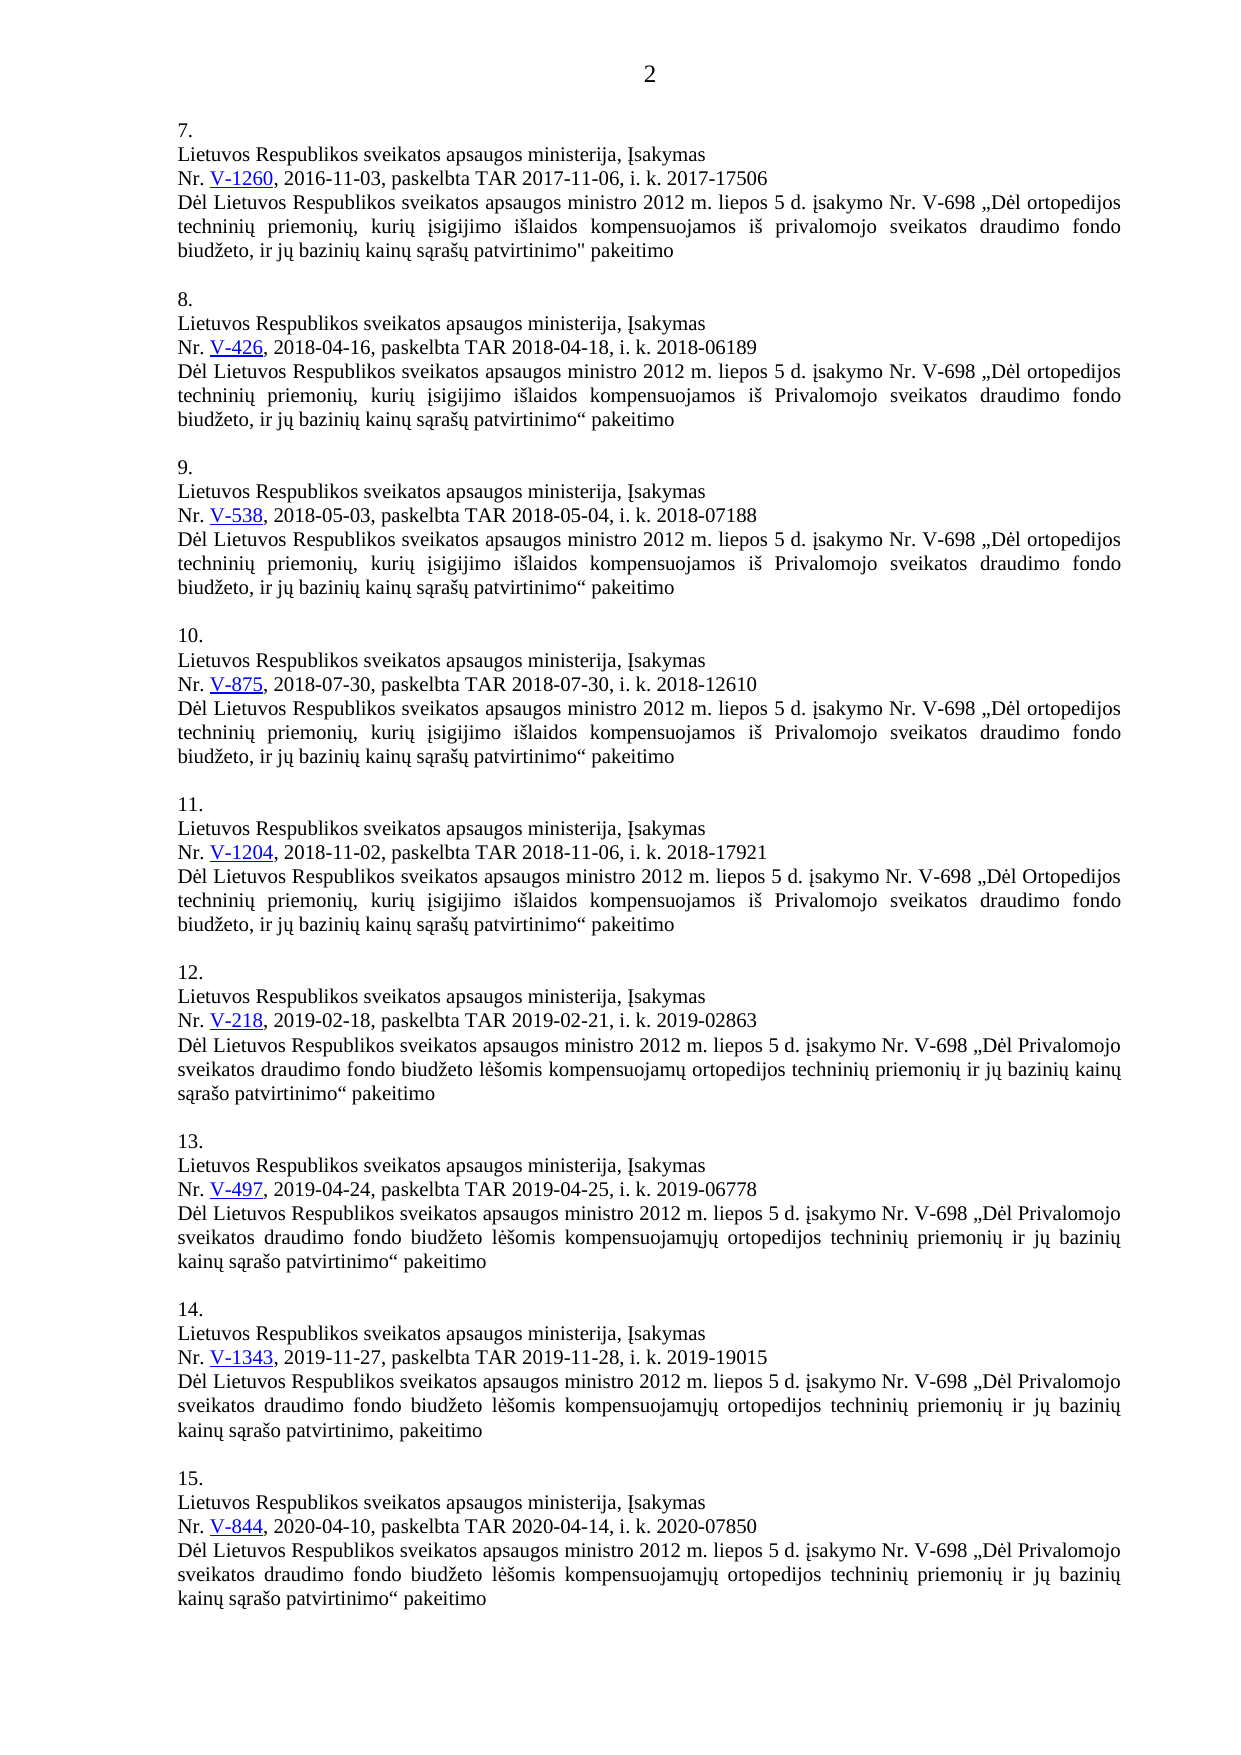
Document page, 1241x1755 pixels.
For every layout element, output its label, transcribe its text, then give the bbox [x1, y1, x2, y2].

text Dėl Lietuvos Respublikos sveikatos apsaugos ministro 2012 m. liepos 5 d. įsakymo Nr. V-698 „Dėl ortopedijos techninių priemonių, kurių įsigijimo išlaidos kompensuojamos iš Privalomojo sveikatos draudimo fondo biudžeto, ir jų bazinių kainų sąrašų patvirtinimo“ pakeitimo [177, 527, 1122, 599]
text Nr. V-218, 2019-02-18, paskelbta TAR 2019-02-21, i. k. 2019-02863 [177, 1008, 1122, 1032]
text Lietuvos Respublikos sveikatos apsaugos ministerija, Įsakymas [177, 647, 1122, 672]
text Dėl Lietuvos Respublikos sveikatos apsaugos ministro 2012 m. liepos 5 d. įsakymo Nr. V-698 „Dėl Privalomojo sveikatos draudimo fondo biudžeto lėšomis kompensuojamųjų ortopedijos techninių priemonių ir jų bazinių kainų sąrašo patvirtinimo“ pakeitimo [177, 1201, 1122, 1273]
text Dėl Lietuvos Respublikos sveikatos apsaugos ministro 2012 m. liepos 5 d. įsakymo Nr. V-698 „Dėl Privalomojo sveikatos draudimo fondo biudžeto lėšomis kompensuojamų ortopedijos techninių priemonių ir jų bazinių kainų sąrašo patvirtinimo“ pakeitimo [177, 1032, 1122, 1105]
text 10. [177, 623, 1122, 647]
text Nr. V-844, 2020-04-10, paskelbta TAR 2020-04-14, i. k. 2020-07850 [177, 1514, 1122, 1538]
text Nr. V-1343, 2019-11-27, paskelbta TAR 2019-11-28, i. k. 2019-19015 [177, 1345, 1122, 1369]
text Dėl Lietuvos Respublikos sveikatos apsaugos ministro 2012 m. liepos 5 d. įsakymo Nr. V-698 „Dėl Privalomojo sveikatos draudimo fondo biudžeto lėšomis kompensuojamųjų ortopedijos techninių priemonių ir jų bazinių kainų sąrašo patvirtinimo, pakeitimo [177, 1369, 1122, 1442]
text Lietuvos Respublikos sveikatos apsaugos ministerija, Įsakymas [177, 142, 1122, 166]
text 15. [177, 1466, 1122, 1490]
text Nr. V-497, 2019-04-24, paskelbta TAR 2019-04-25, i. k. 2019-06778 [177, 1177, 1122, 1201]
text Lietuvos Respublikos sveikatos apsaugos ministerija, Įsakymas [177, 1321, 1122, 1345]
text Dėl Lietuvos Respublikos sveikatos apsaugos ministro 2012 m. liepos 5 d. įsakymo Nr. V-698 „Dėl Privalomojo sveikatos draudimo fondo biudžeto lėšomis kompensuojamųjų ortopedijos techninių priemonių ir jų bazinių kainų sąrašo patvirtinimo“ pakeitimo [177, 1538, 1122, 1610]
text Nr. V-1204, 2018-11-02, paskelbta TAR 2018-11-06, i. k. 2018-17921 [177, 840, 1122, 864]
text Nr. V-1260, 2016-11-03, paskelbta TAR 2017-11-06, i. k. 2017-17506 [177, 166, 1122, 190]
text Dėl Lietuvos Respublikos sveikatos apsaugos ministro 2012 m. liepos 5 d. įsakymo Nr. V-698 „Dėl ortopedijos techninių priemonių, kurių įsigijimo išlaidos kompensuojamos iš Privalomojo sveikatos draudimo fondo biudžeto, ir jų bazinių kainų sąrašų patvirtinimo“ pakeitimo [177, 696, 1122, 768]
text 11. [177, 792, 1122, 816]
text Lietuvos Respublikos sveikatos apsaugos ministerija, Įsakymas [177, 984, 1122, 1008]
text Lietuvos Respublikos sveikatos apsaugos ministerija, Įsakymas [177, 1153, 1122, 1177]
text Nr. V-426, 2018-04-16, paskelbta TAR 2018-04-18, i. k. 2018-06189 [177, 335, 1122, 359]
text Dėl Lietuvos Respublikos sveikatos apsaugos ministro 2012 m. liepos 5 d. įsakymo Nr. V-698 „Dėl Ortopedijos techninių priemonių, kurių įsigijimo išlaidos kompensuojamos iš Privalomojo sveikatos draudimo fondo biudžeto, ir jų bazinių kainų sąrašų patvirtinimo“ pakeitimo [177, 864, 1122, 936]
text Nr. V-538, 2018-05-03, paskelbta TAR 2018-05-04, i. k. 2018-07188 [177, 503, 1122, 527]
text 8. [177, 287, 1122, 311]
text Nr. V-875, 2018-07-30, paskelbta TAR 2018-07-30, i. k. 2018-12610 [177, 672, 1122, 696]
text 13. [177, 1129, 1122, 1153]
text Dėl Lietuvos Respublikos sveikatos apsaugos ministro 2012 m. liepos 5 d. įsakymo Nr. V-698 „Dėl ortopedijos techninių priemonių, kurių įsigijimo išlaidos kompensuojamos iš Privalomojo sveikatos draudimo fondo biudžeto, ir jų bazinių kainų sąrašų patvirtinimo“ pakeitimo [177, 359, 1122, 431]
text Dėl Lietuvos Respublikos sveikatos apsaugos ministro 2012 m. liepos 5 d. įsakymo Nr. V-698 „Dėl ortopedijos techninių priemonių, kurių įsigijimo išlaidos kompensuojamos iš privalomojo sveikatos draudimo fondo biudžeto, ir jų bazinių kainų sąrašų patvirtinimo" pakeitimo [177, 190, 1122, 262]
text Lietuvos Respublikos sveikatos apsaugos ministerija, Įsakymas [177, 479, 1122, 503]
text Lietuvos Respublikos sveikatos apsaugos ministerija, Įsakymas [177, 311, 1122, 335]
text Lietuvos Respublikos sveikatos apsaugos ministerija, Įsakymas [177, 1490, 1122, 1514]
text 7. [177, 118, 1122, 142]
text 9. [177, 455, 1122, 479]
text 14. [177, 1297, 1122, 1321]
text 12. [177, 960, 1122, 984]
text Lietuvos Respublikos sveikatos apsaugos ministerija, Įsakymas [177, 816, 1122, 840]
